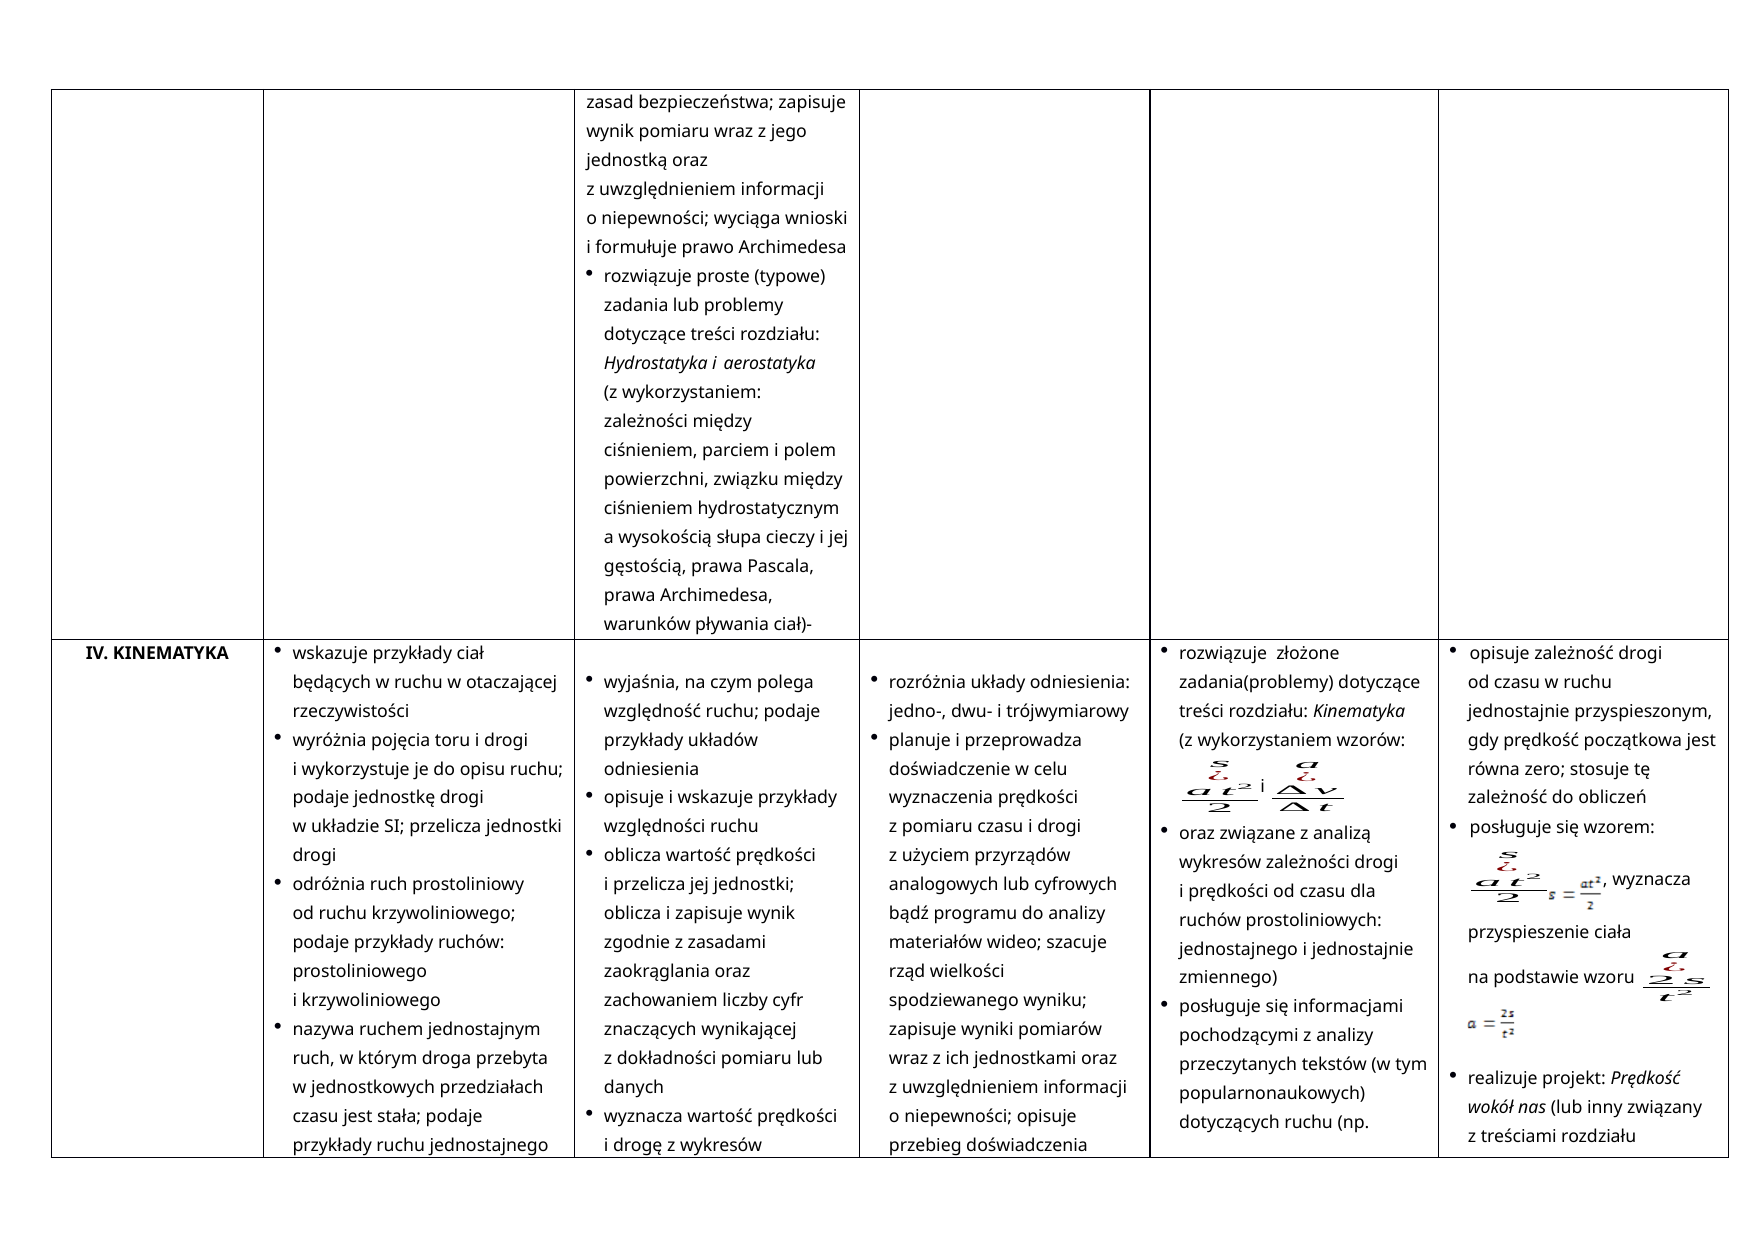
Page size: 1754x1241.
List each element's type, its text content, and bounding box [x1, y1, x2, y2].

table_cell wskazuje przykłady ciał będących w ruchu w otaczającej rzeczywistości wyróżnia pojęcia toru i drogi i wykorzystuje je do opisu ruchu; podaje jednostkę drogi w układzie SI; przelicza jednostki drogi odróżnia ruch prostoliniowy od ruchu krzywoliniowego; podaje przykłady ruchów: prostoliniowego i krzywoliniowego nazywa ruchem jednostajnym ruch, w którym droga przebyta w jednostkowych przedziałach czasu jest stała; podaje przykłady ruchu jednostajnego w otaczającej rzeczywistości posługuje się pojęciem prędkości do opisu ruchu prostoliniowego; opisuje ruch jednostajny prostoliniowy; podaje jednostkę prędkości w układzie SI odczytuje prędkość i przebytą odległość z wykresów zależności drogi i prędkości od czasu odróżnia ruch niejednostajny (zmienny) od ruchu jednostajnego; podaje przykłady ruchu niejednostajnego w otaczającej rzeczywistości rozróżnia pojęcia: prędkość chwilowa i prędkość średnia posługuje się pojęciem przyspieszenia do opisu ruchu prostoliniowego jednostajnie przyspieszonego i jednostajnie opóźnionego; podaje jednostkę przyspieszenia w układzie SI odczytuje przyspieszenie i prędkość z wykresów zależności przyspieszenia i prędkości od czasu dla ruchu prostoliniowego jednostajnie przyspieszonego; rozpoznaje proporcjonalność prostą rozpoznaje zależność rosnącą na podstawie danych z tabeli lub na podstawie wykresu zależności drogi od czasu w ruchu jednostajnie przyspieszonym identyfikuje rodzaj ruchu na podstawie wykresów zależności drogi, prędkości i przyspieszenia od czasu; rozpoznaje proporcjonalność prostą odczytuje dane z wykresów zależności drogi, prędkości i przyspieszenia od czasu dla ruchów prostoliniowych: jednostajnego i jednostajnie przyspieszonego przelicza wielokrotności i podwielokrotności (mili-, centy-, kilo-, mega-) oraz jednostki czasu (sekunda, minuta, godzina) wyodrębnia z tekstów i rysunków informacje kluczowe [264, 640, 574, 1157]
table_cell IV. KINEMATYKA [52, 640, 263, 1157]
table_cell [1151, 90, 1438, 639]
table_cell opisuje zależność drogi od czasu w ruchu jednostajnie przyspieszonym, gdy prędkość początkowa jest równa zero; stosuje tę zależność do obliczeń posługuje się wzorem: , wyznacza przyspieszenie ciała na podstawie wzoru realizuje projekt: Prędkość wokół nas (lub inny związany z treściami rozdziału Kinematyka) [1439, 640, 1728, 1157]
table_cell [1439, 90, 1728, 639]
table_cell posługuje się pojęciem parcia (nacisku) posługuje się pojęciem ciśnienia wraz z jego jednostką w układzie SI posługuje się pojęciem ciśnienia w cieczach i gazach wraz z jego jednostką; posługuje się pojęciem ciśnienia hydrostatycznego i atmosferycznego doświadczalnie demonstruje: zależność ciśnienia hydrostatycznego od wysokości słupa cieczy, istnienie ciśnienia atmosferycznego, prawo Pascala, prawo Archimedesa (na tej podstawie analizuje pływanie ciał) posługuje się prawem Pascala, zgodnie z którym zwiększenie ciśnienia zewnętrznego powoduje jednakowy przyrost ciśnienia w całej objętości cieczy lub gazu wskazuje w otaczającej rzeczywistości przykłady zjawisk opisywanych za pomocą praw i zależności dotyczących ciśnienia hydrostatycznego i atmosferycznego przelicza wielokrotności i podwielokrotności (centy-, hekto-, kilo-, mega-); przelicza jednostki ciśnienia stosuje do obliczeń: związek między parciem a ciśnieniem, związek między ciśnieniem hydrostatycznym a wysokością słupa cieczy i jej gęstością; przeprowadza obliczenia i zapisuje wynik zgodnie z zasadami zaokrąglania oraz zachowaniem liczby cyfr znaczących wynikającej z danych analizuje siły działające na ciała zanurzone w cieczach lub gazach, posługując się pojęciem siły wyporu i prawem Archimedesa oblicza wartość siły wyporu dla ciał zanurzonych w cieczy lub gazie podaje warunki pływania ciał: kiedy ciało tonie, kiedy pływa częściowo zanurzone w cieczy i kiedy pływa całkowicie zanurzone w cieczy opisuje praktyczne zastosowanie prawa Archimedesa i warunków pływania ciał; wskazuje przykłady wykorzystywania w otaczającej rzeczywistości posługuje się informacjami pochodzącymi z analizy przeczytanych tekstów (w tym popularnonaukowych) dotyczących pływania ciał wyodrębnia z tekstów lub rysunków informacje kluczowe dla opisywanego zjawiska bądź problemu przeprowadza doświadczenia: wyznaczanie siły wyporu, badanie, od czego zależy wartość siły wyporu i wykazanie, że jest ona równa ciężarowi wypartej cieczy, korzystając z opisów doświadczeń i przestrzegając zasad bezpieczeństwa; zapisuje wynik pomiaru wraz z jego jednostką oraz z uwzględnieniem informacji o niepewności; wyciąga wnioski i formułuje prawo Archimedesa rozwiązuje proste (typowe) zadania lub problemy dotyczące treści rozdziału: ­ Hydrostatyka i aerostatyka (z wykorzystaniem: zależności między ciśnieniem, parciem i polem powierzchni, związku między ciśnieniem hydrostatycznym a wysokością słupa cieczy i jej gęstością, prawa Pascala, prawa Archimedesa, warunków pływania ciał)- [575, 90, 859, 639]
table_cell wyjaśnia, na czym polega względność ruchu; podaje przykłady układów odniesienia opisuje i wskazuje przykłady względności ruchu oblicza wartość prędkości i przelicza jej jednostki; oblicza i zapisuje wynik zgodnie z zasadami zaokrąglania oraz zachowaniem liczby cyfr znaczących wynikającej z dokładności pomiaru lub danych wyznacza wartość prędkości i drogę z wykresów [575, 640, 859, 1157]
table_cell rozróżnia układy odniesienia: jedno-, dwu- i trójwymiarowy planuje i przeprowadza doświadczenie w celu wyznaczenia prędkości z pomiaru czasu i drogi z użyciem przyrządów analogowych lub cyfrowych bądź programu do analizy materiałów wideo; szacuje rząd wielkości spodziewanego wyniku; zapisuje wyniki pomiarów wraz z ich jednostkami oraz z uwzględnieniem informacji o niepewności; opisuje przebieg doświadczenia [860, 640, 1149, 1157]
table_cell [52, 90, 263, 639]
table_cell [264, 90, 574, 639]
table_cell rozwiązuje złożone zadania(problemy) dotyczące treści rozdziału: Kinematyka (z wykorzystaniem wzorów: i oraz związane z analizą wykresów zależności drogi i prędkości od czasu dla ruchów prostoliniowych: jednostajnego i jednostajnie zmiennego) posługuje się informacjami pochodzącymi z analizy przeczytanych tekstów (w tym popularnonaukowych) dotyczących ruchu (np. urządzeń do pomiaru przyspieszenia) [1151, 640, 1438, 1157]
table_cell wymienia nazwy przyrządów służących do pomiaru ciśnienia wyjaśnia zależność ciśnienia atmosferycznego od wysokości nad poziomem morza opisuje znaczenie ciśnienia hydrostatycznego i ciśnienia atmosferycznego w przyrodzie i w życiu codzienn opisuje doświadczenie Torricellego opisuje zastosowanie prawa Pascala w prasie hydraulicznej i hamulcach hydraulicznych wyznacza gęstość cieczy, korzystając z prawa Archimedesa rysuje siły działające na ciało, które pływa w cieczy, tkwi w niej zanurzone lub tonie; wyznacza, rysuje i opisuje siłę wypadkową wyjaśnia, kiedy ciało tonie, kiedy pływa częściowo zanurzone w cieczy i kiedy pływa całkowicie w niej zanurzone na podstawie prawa Archimedesa, posługując się pojęciami siły ciężkości i gęstości planuje i przeprowadza doświadczenie w celu zbadania zależności ciśnienia od siły nacisku i pola powierzchni; opisuje jego przebieg i formułuje wnioski projektuje i przeprowadza doświadczenie potwierdzające słuszność prawa Pascala dla cieczy lub gazów, opisuje jego przebieg oraz analizuje i ocenia wynik; formułuje komunikat o swoim doświadczeniu rozwiązuje typowe zadania obliczeniowe z wykorzystaniem warunków pływania ciał; przeprowadza obliczenia i zapisuje wynik zgodnie z zasadami zaokrąglania oraz zachowaniem liczby cyfr znaczących wynikającej z dokładności danych rozwiązuje zadania (lub problemy) bardziej złożone, ale typowe dotyczące treści rozdziału: Hydrostatyka i aerostatyka (z wykorzystaniem: zależności między ciśnieniem, parciem i polem powierzchni, prawa Pascala, prawa Archimedesa) posługuje się informacjami pochodzącymi z analizy przeczytanych tekstów (w tym popularnonaukowych) dotyczących ciśnienia hydrostatycznego i atmosferycznego oraz prawa Archimedesa, a w szczególności informacjami pochodzącymi z analizy tekstu: Podciśnienie, nadciśnienie i próżnia [860, 90, 1149, 639]
